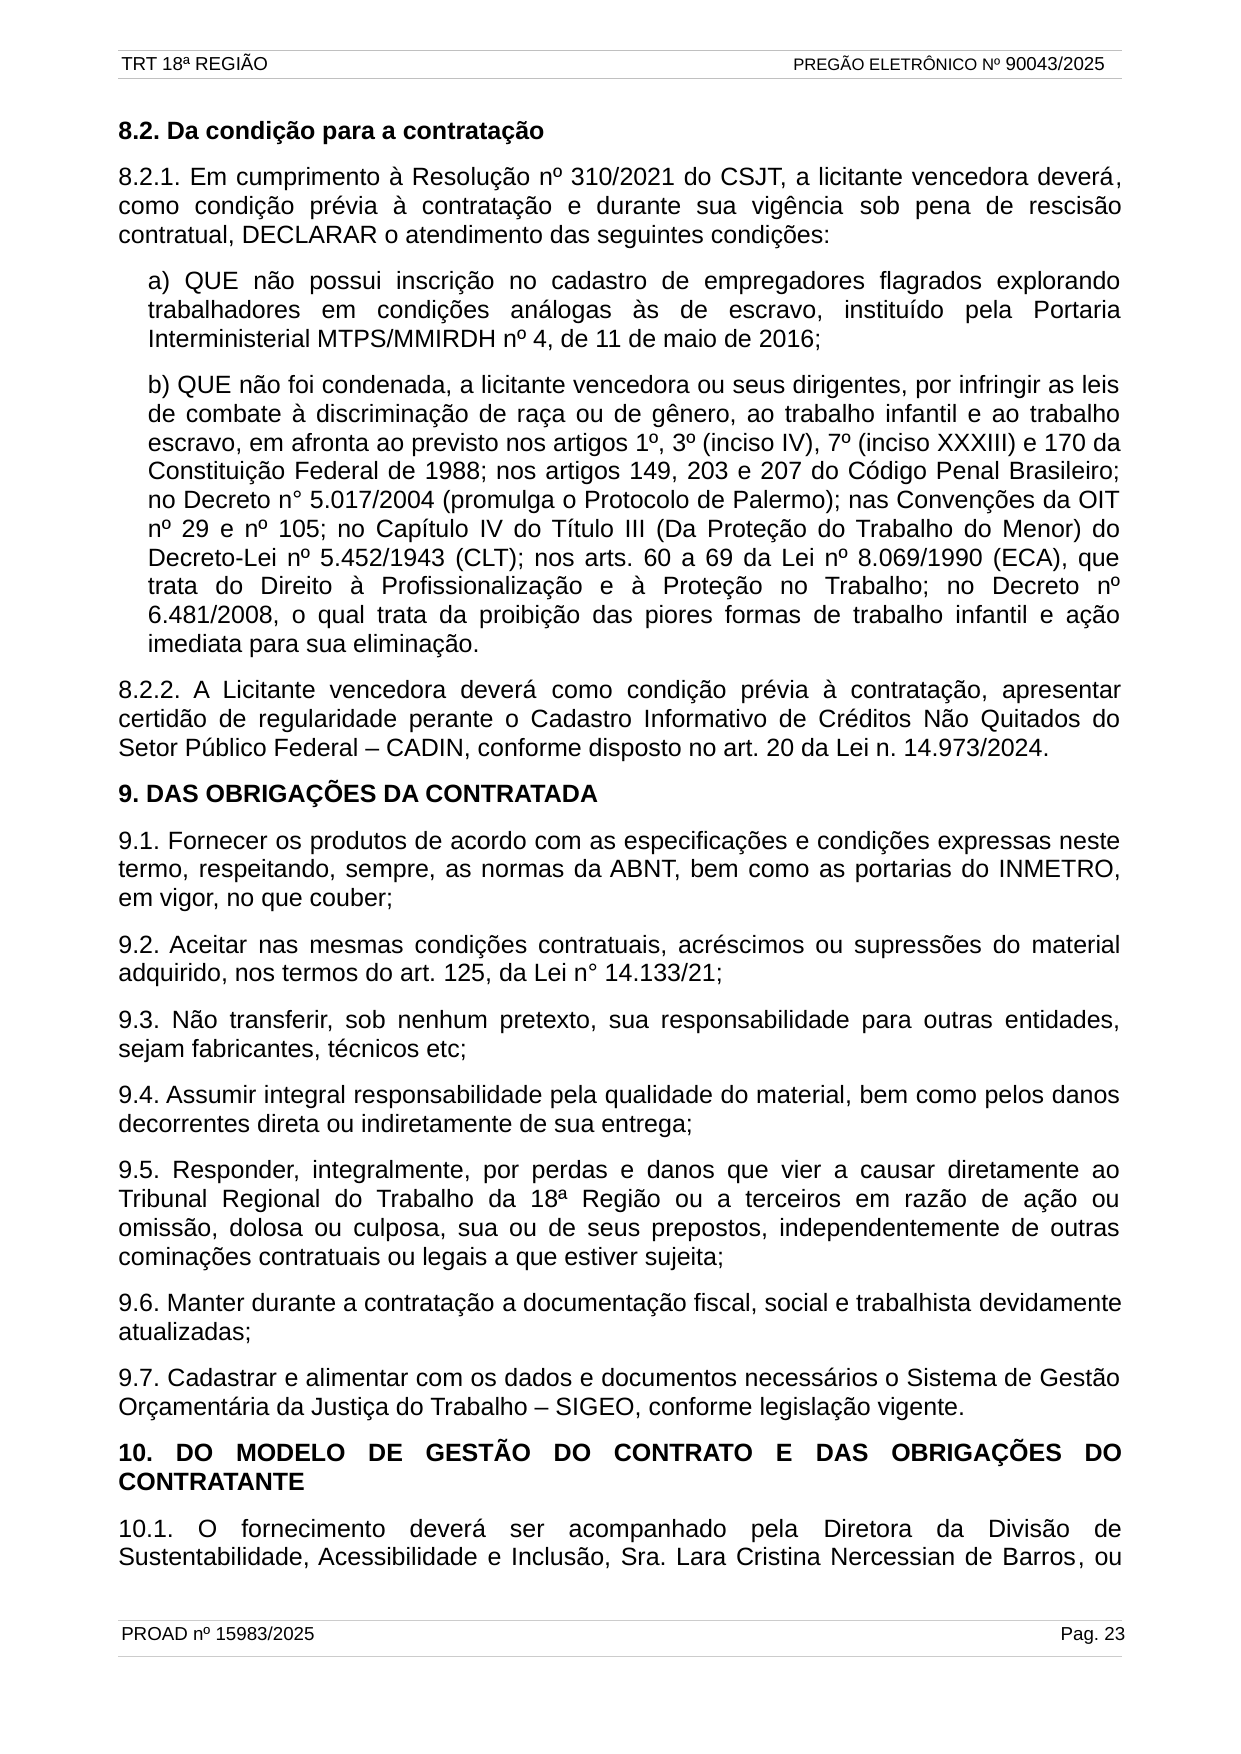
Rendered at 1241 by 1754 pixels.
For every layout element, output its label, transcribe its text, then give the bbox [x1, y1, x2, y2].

text 8.2.1. Em cumprimento à Resolução nº 310/2021 do CSJT, a licitante vencedora deverá, como condição prévia à contratação e durante sua vigência sob pena de rescisão contratual, DECLARAR o atendimento das seguintes condições: [118, 162, 1122, 248]
text 10.1. O fornecimento deverá ser acompanhado pela Diretora da Divisão de Sustentabilidade, Acessibilidade e Inclusão, Sra. Lara Cristina Nercessian de Barros, ou [118, 1513, 1122, 1571]
text b) QUE não foi condenada, a licitante vencedora ou seus dirigentes, por infringir as leis de combate à discriminação de raça ou de gênero, ao trabalho infantil e ao trabalho escravo, em afronta ao previsto nos artigos 1º, 3º (inciso IV), 7º (inciso XXXIII) e 170 da Constituição Federal de 1988; nos artigos 149, 203 e 207 do Código Penal Brasileiro; no Decreto n° 5.017/2004 (promulga o Protocolo de Palermo); nas Convenções da OIT nº 29 e nº 105; no Capítulo IV do Título III (Da Proteção do Trabalho do Menor) do Decreto-Lei nº 5.452/1943 (CLT); nos arts. 60 a 69 da Lei nº 8.069/1990 (ECA), que trata do Direito à Profissionalização e à Proteção no Trabalho; no Decreto nº 6.481/2008, o qual trata da proibição das piores formas de trabalho infantil e ação imediata para sua eliminação. [148, 370, 1122, 657]
text 9.5. Responder, integralmente, por perdas e danos que vier a causar diretamente ao Tribunal Regional do Trabalho da 18ª Região ou a terceiros em razão de ação ou omissão, dolosa ou culposa, sua ou de seus prepostos, independentemente de outras cominações contratuais ou legais a que estiver sujeita; [118, 1155, 1122, 1270]
text 9. DAS OBRIGAÇÕES DA CONTRATADA [118, 779, 1122, 808]
text 8.2. Da condição para a contratação [118, 116, 1122, 144]
text 9.6. Manter durante a contratação a documentação fiscal, social e trabalhista devidamente atualizadas; [118, 1288, 1122, 1345]
text 8.2.2. A Licitante vencedora deverá como condição prévia à contratação, apresentar certidão de regularidade perante o Cadastro Informativo de Créditos Não Quitados do Setor Público Federal – CADIN, conforme disposto no art. 20 da Lei n. 14.973/2024. [118, 675, 1122, 761]
text 9.3. Não transferir, sob nenhum pretexto, sua responsabilidade para outras entidades, sejam fabricantes, técnicos etc; [118, 1005, 1122, 1062]
text 9.1. Fornecer os produtos de acordo com as especificações e condições expressas neste termo, respeitando, sempre, as normas da ABNT, bem como as portarias do INMETRO, em vigor, no que couber; [118, 826, 1122, 912]
text 9.4. Assumir integral responsabilidade pela qualidade do material, bem como pelos danos decorrentes direta ou indiretamente de sua entrega; [118, 1080, 1122, 1137]
text a) QUE não possui inscrição no cadastro de empregadores flagrados explorando trabalhadores em condições análogas às de escravo, instituído pela Portaria Interministerial MTPS/MMIRDH nº 4, de 11 de maio de 2016; [148, 266, 1122, 352]
text 10. DO MODELO DE GESTÃO DO CONTRATO E DAS OBRIGAÇÕES DO CONTRATANTE [118, 1438, 1122, 1496]
text 9.2. Aceitar nas mesmas condições contratuais, acréscimos ou supressões do material adquirido, nos termos do art. 125, da Lei n° 14.133/21; [118, 929, 1122, 987]
text 9.7. Cadastrar e alimentar com os dados e documentos necessários o Sistema de Gestão Orçamentária da Justiça do Trabalho – SIGEO, conforme legislação vigente. [118, 1363, 1122, 1421]
